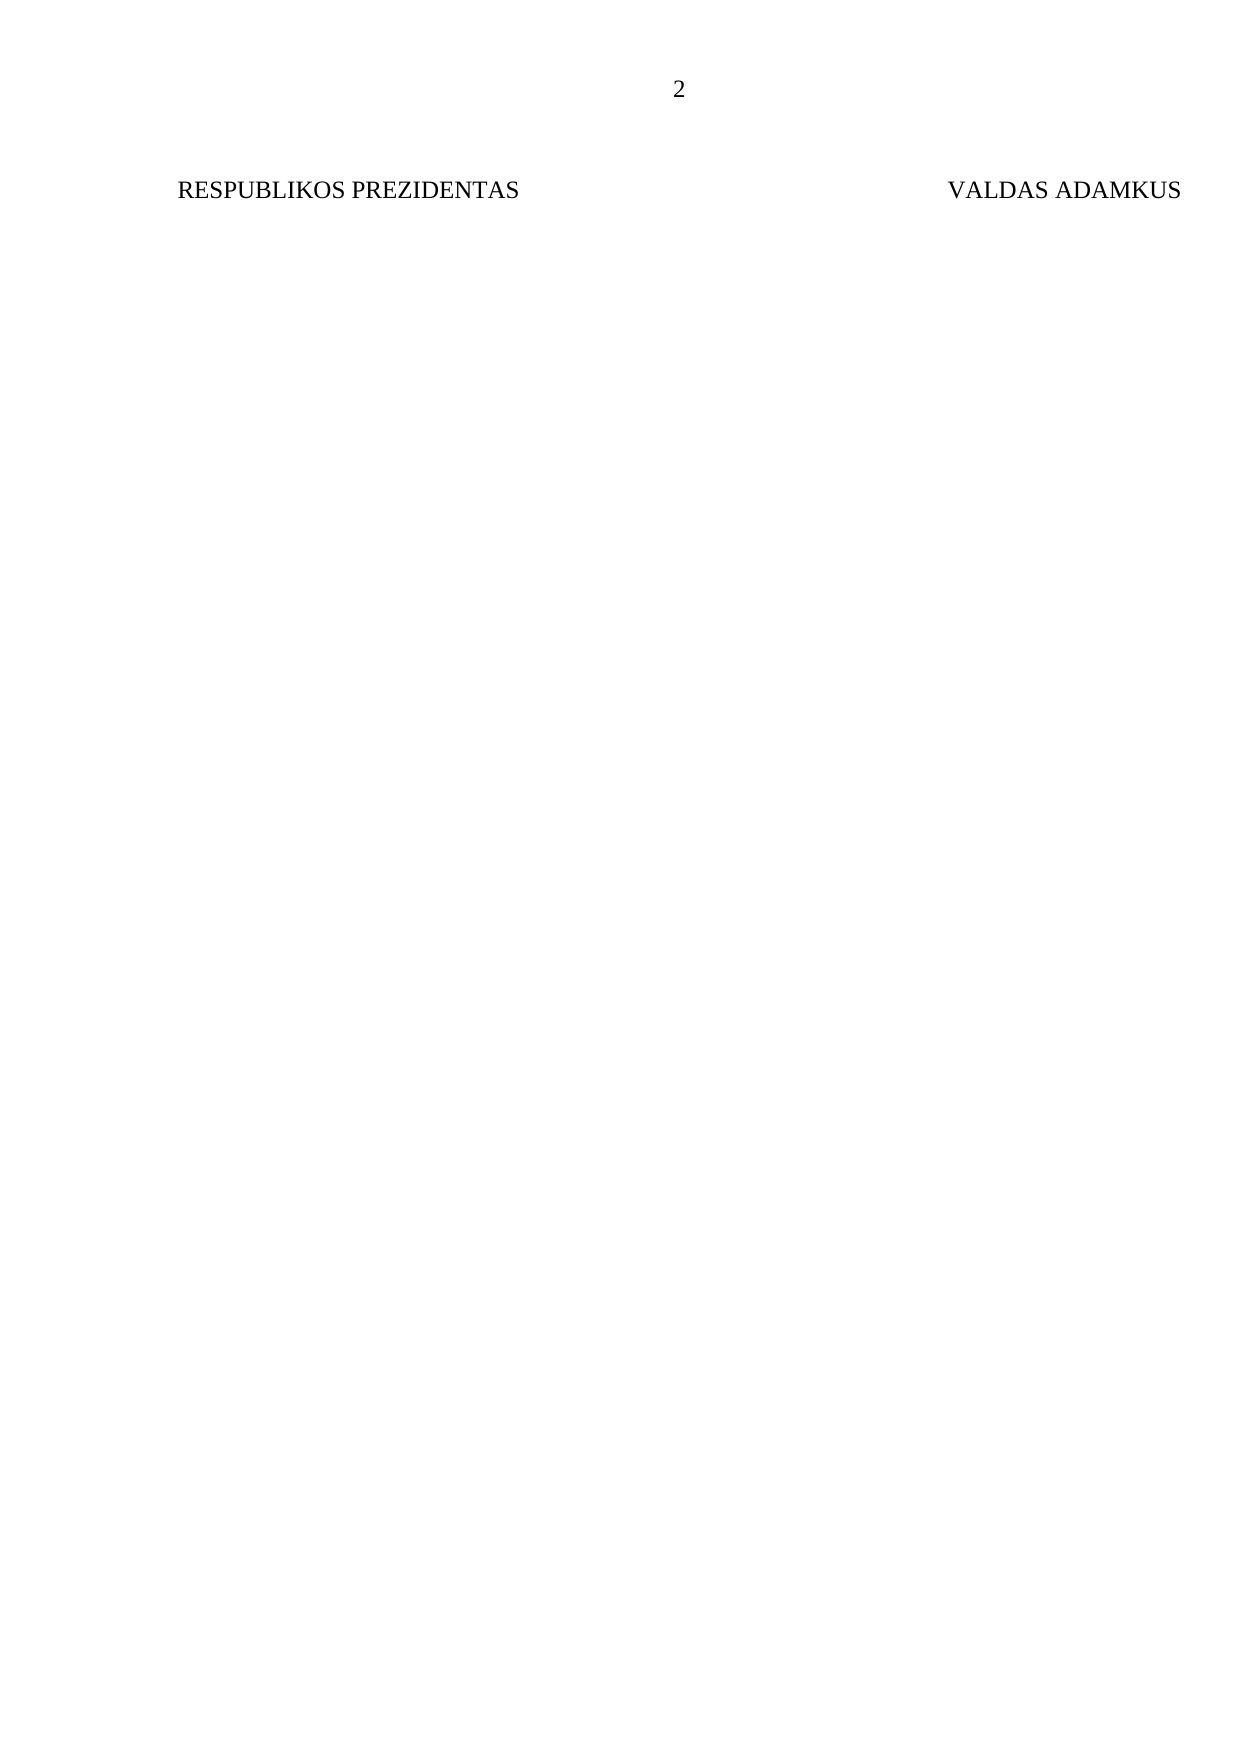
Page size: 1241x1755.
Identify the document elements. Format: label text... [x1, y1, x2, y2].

text RESPUBLIKOS PREZIDENTAS VALDAS ADAMKUS [177, 176, 1181, 204]
